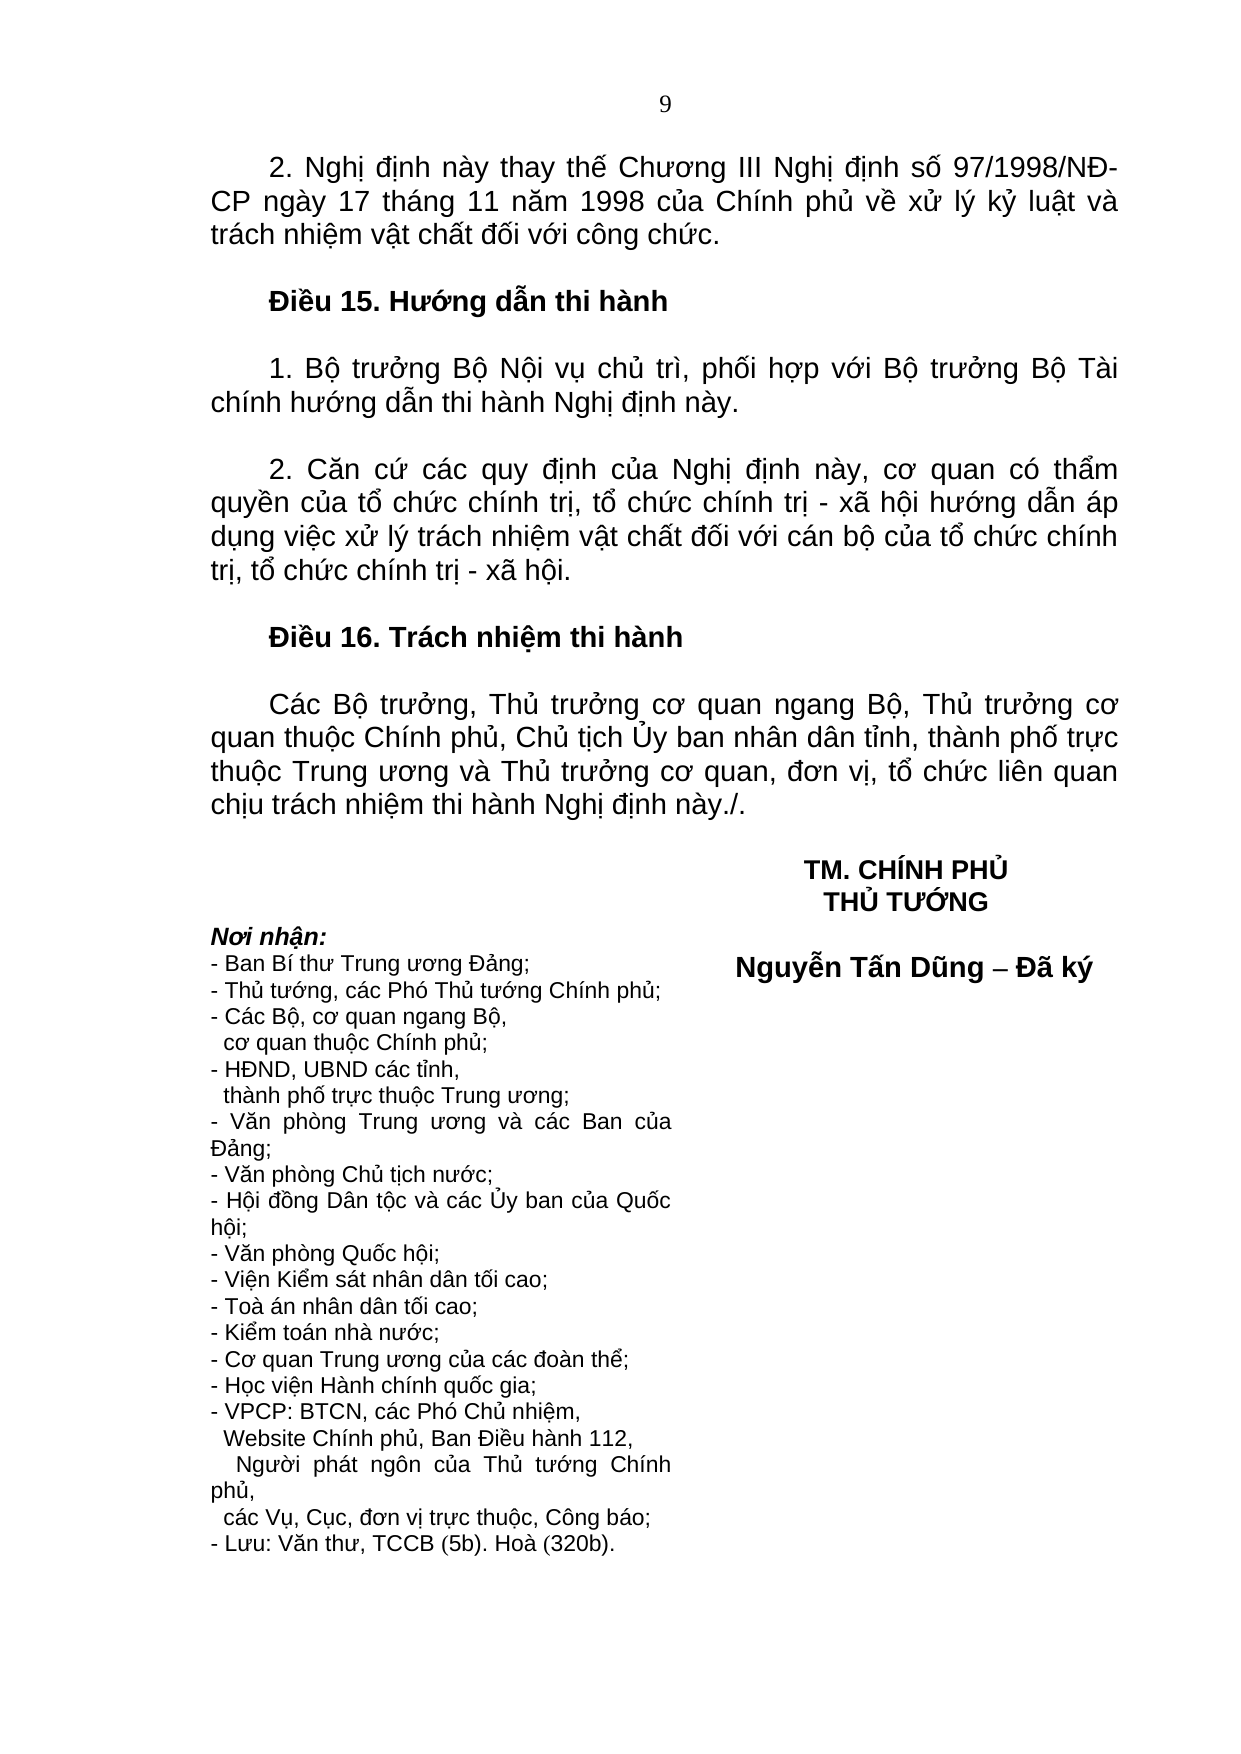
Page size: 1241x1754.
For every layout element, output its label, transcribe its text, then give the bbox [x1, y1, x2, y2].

text Các Bộ trưởng, Thủ trưởng cơ quan ngang Bộ, Thủ trưởng cơ quan thuộc Chính phủ, Chủ tịch Ủy ban nhân dân tỉnh, thành phố trực thuộc Trung ương và Thủ trưởng cơ quan, đơn vị, tổ chức liên quan chịu trách nhiệm thi hành Nghị định này./. [210, 687, 1120, 821]
text 2. Nghị định này thay thế Chương III Nghị định số 97/1998/NĐ-CP ngày 17 tháng 11 năm 1998 của Chính phủ về xử lý kỷ luật và trách nhiệm vật chất đối với công chức. [210, 150, 1120, 251]
table_header TM. CHÍNH PHỦ THỦ TƯỚNG Nguyễn Tấn Dũng – Đã ký [683, 854, 1126, 1556]
text 1. Bộ trưởng Bộ Nội vụ chủ trì, phối hợp với Bộ trưởng Bộ Tài chính hướng dẫn thi hành Nghị định này. [210, 351, 1120, 418]
text Điều 15. Hướng dẫn thi hành [210, 284, 1120, 318]
text Điều 16. Trách nhiệm thi hành [210, 619, 1120, 653]
table_header Nơi nhận: - Ban Bí thư Trung ương Đảng; - Thủ tướng, các Phó Thủ tướng Chính phủ; - Các Bộ, cơ quan ngang Bộ, cơ quan thuộc Chính phủ; - HĐND, UBND các tỉnh, thành phố trực thuộc Trung ương; - Văn phòng Trung ương và các Ban của Đảng; - Văn phòng Chủ tịch nước; - Hội đồng Dân tộc và các Ủy ban của Quốc hội; - Văn phòng Quốc hội; - Viện Kiểm sát nhân dân tối cao; - Toà án nhân dân tối cao; - Kiểm toán nhà nước; - Cơ quan Trung ương của các đoàn thể; - Học viện Hành chính quốc gia; - VPCP: BTCN, các Phó Chủ nhiệm, Website Chính phủ, Ban Điều hành 112, Người phát ngôn của Thủ tướng Chính phủ, các Vụ, Cục, đơn vị trực thuộc, Công báo; - Lưu: Văn thư, TCCB (5b). Hoà (320b). [199, 854, 683, 1556]
text 2. Căn cứ các quy định của Nghị định này, cơ quan có thẩm quyền của tổ chức chính trị, tổ chức chính trị - xã hội hướng dẫn áp dụng việc xử lý trách nhiệm vật chất đối với cán bộ của tổ chức chính trị, tổ chức chính trị - xã hội. [210, 452, 1120, 586]
